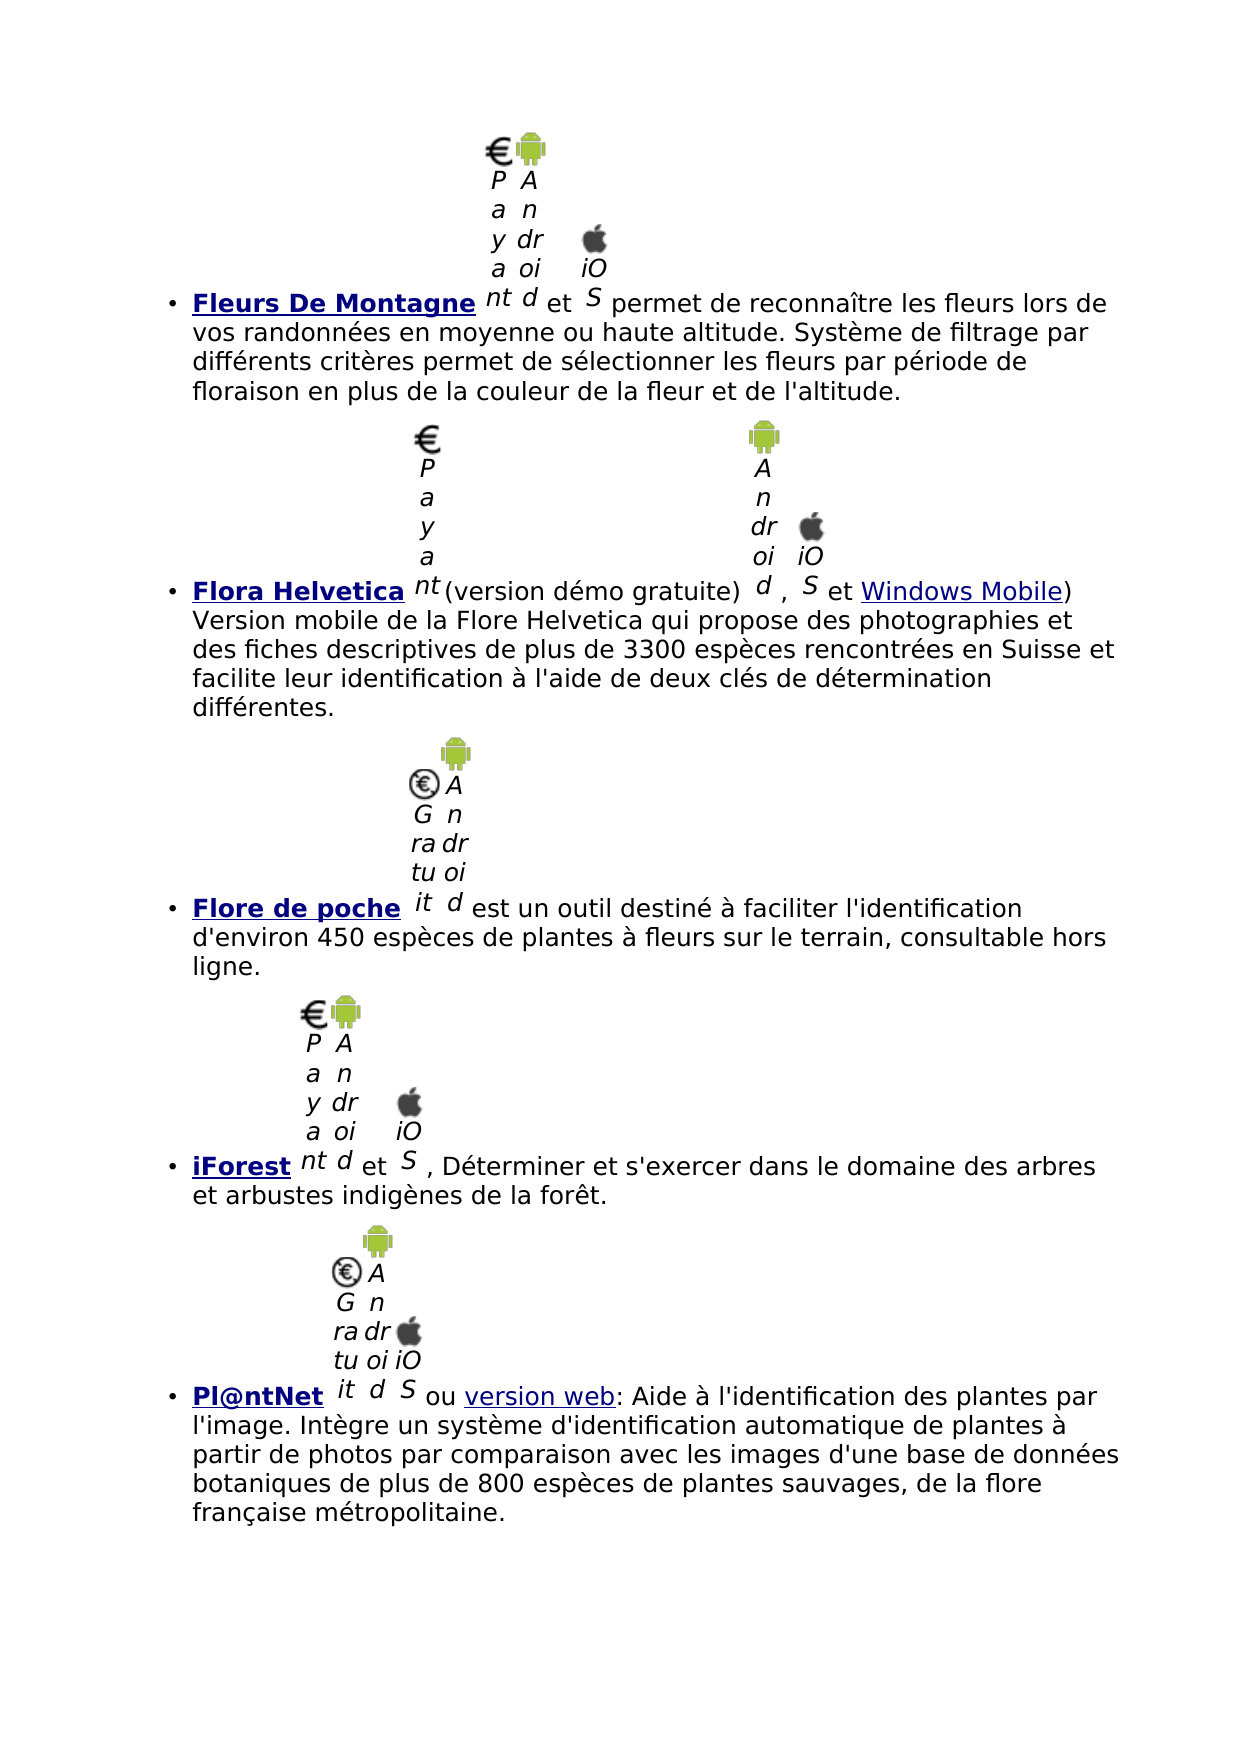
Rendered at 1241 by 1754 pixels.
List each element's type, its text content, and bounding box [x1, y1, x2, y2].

picture [408, 735, 472, 801]
list Android [749, 455, 780, 600]
picture [331, 1223, 394, 1289]
list Flore de poche est un outil destiné à faciliter l'identification d'environ 450 espèces de plantes à fleurs sur le terrain, consultable hors ligne. [177, 723, 1122, 981]
list iOS [394, 1347, 425, 1405]
list iForest et , Déterminer et s'exercer dans le domaine des arbres et arbustes indigènes de la forêt. [177, 981, 1122, 1211]
picture [394, 1087, 426, 1118]
picture [748, 418, 781, 455]
list Android [363, 1259, 394, 1405]
list Gratuit [409, 801, 440, 917]
picture [298, 993, 362, 1030]
picture [412, 424, 444, 455]
list Android [440, 772, 471, 917]
list Android [330, 1030, 361, 1176]
list Gratuit [331, 1289, 363, 1405]
picture [579, 224, 611, 254]
list Android [515, 167, 546, 312]
list iOS [394, 1118, 426, 1176]
list iOS [796, 542, 827, 600]
list Pl@ntNet ou version web: Aide à l'identification des plantes par l'image. Intègre un système d'identification automatique de plantes à partir de photos par comparaison avec les images d'une base de données botaniques de plus de 800 espèces de plantes sauvages, de la flore française métropolitaine. [177, 1211, 1122, 1527]
picture [393, 1316, 425, 1347]
list Payant [413, 455, 444, 600]
list Payant [484, 167, 515, 312]
picture [796, 512, 828, 542]
list Flora Helvetica (version démo gratuite) , et Windows Mobile) Version mobile de la Flore Helvetica qui propose des photographies et des fiches descriptives de plus de 3300 espèces rencontrées en Suisse et facilite leur identification à l'aide de deux clés de détermination différentes. [177, 406, 1122, 723]
list Payant [299, 1030, 330, 1176]
list iOS [579, 254, 611, 312]
list Fleurs De Montagne et permet de reconnaître les fleurs lors de vos randonnées en moyenne ou haute altitude. Système de filtrage par différents critères permet de sélectionner les fleurs par période de floraison en plus de la couleur de la fleur et de l'altitude. [177, 118, 1122, 406]
picture [483, 130, 547, 167]
